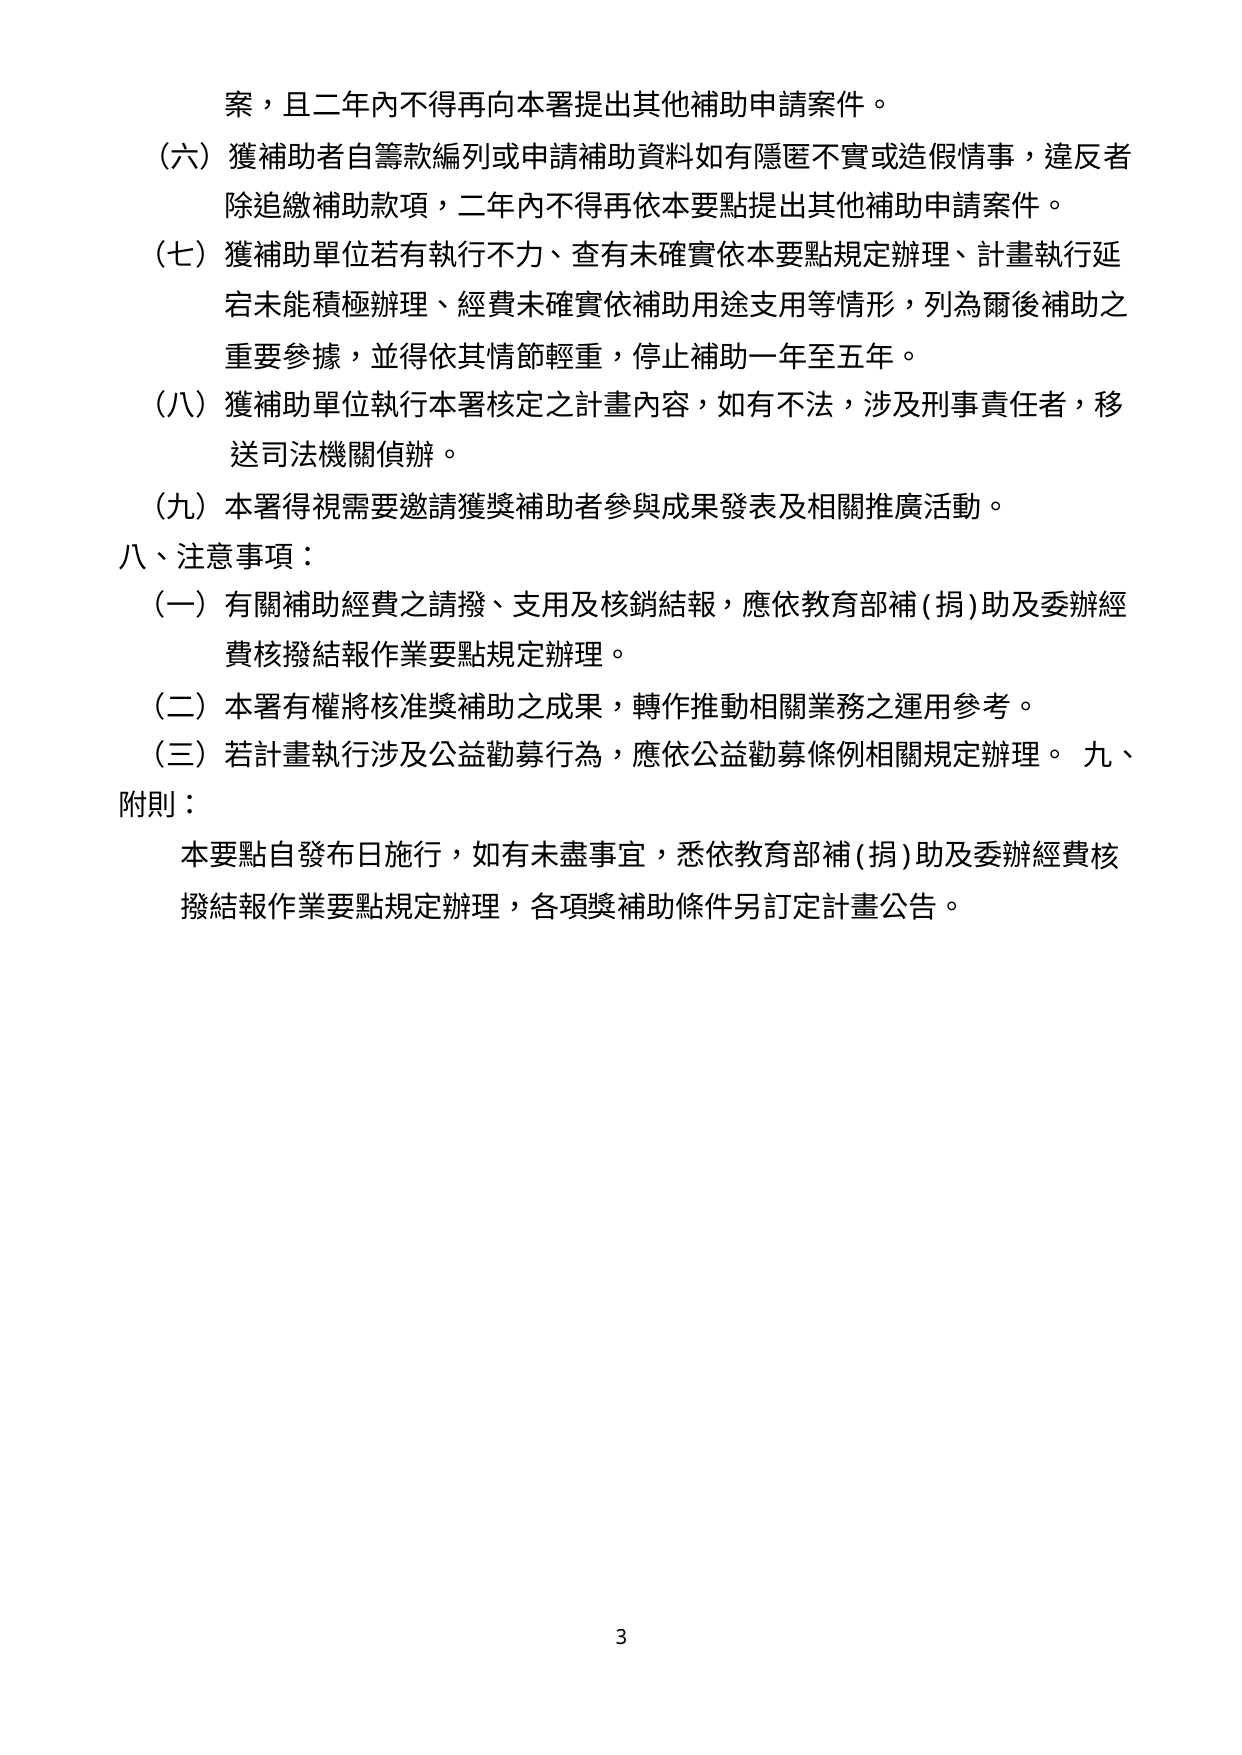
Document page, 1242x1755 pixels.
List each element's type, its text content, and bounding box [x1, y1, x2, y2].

text 重要參據，並得依其情節輕重，停止補助一年至五年。 [224, 325, 1137, 375]
text （三）若計畫執行涉及公益勸募行為，應依公益勸募條例相關規定辦理。 九、附則： [118, 725, 1133, 825]
text 本要點自發布日施行，如有未盡事宜，悉依教育部補(捐)助及委辦經費核撥結報作業要點規定辦理，各項獎補助條件另訂定計畫公告。 [180, 825, 1133, 925]
text （二）本署有權將核准獎補助之成果，轉作推動相關業務之運用參考。 [137, 675, 1137, 725]
text （五）同一計畫如已獲本署其他經費補助，不得再依本要點重複提出申請補助。重複申請案件經本署查證屬實，取消其補助資格，原補助經費應繳回撤案，且二年內不得再向本署提出其他補助申請案件。 [137, 75, 1140, 125]
text （一）有關補助經費之請撥、支用及核銷結報，應依教育部補(捐)助及委辦經費核撥結報作業要點規定辦理。 [137, 575, 1133, 675]
text 八、注意事項： [118, 525, 1137, 575]
text （九）本署得視需要邀請獲獎補助者參與成果發表及相關推廣活動。 [137, 475, 1137, 525]
text （七）獲補助單位若有執行不力、查有未確實依本要點規定辦理、計畫執行延 宕未能積極辦理、經費未確實依補助用途支用等情形，列為爾後補助之 [137, 225, 1133, 325]
text （六）獲補助者自籌款編列或申請補助資料如有隱匿不實或造假情事，違反者 除追繳補助款項，二年內不得再依本要點提出其他補助申請案件。 [106, 125, 1137, 225]
text （八）獲補助單位執行本署核定之計畫內容，如有不法，涉及刑事責任者，移 送司法機關偵辦。 [137, 375, 1133, 475]
